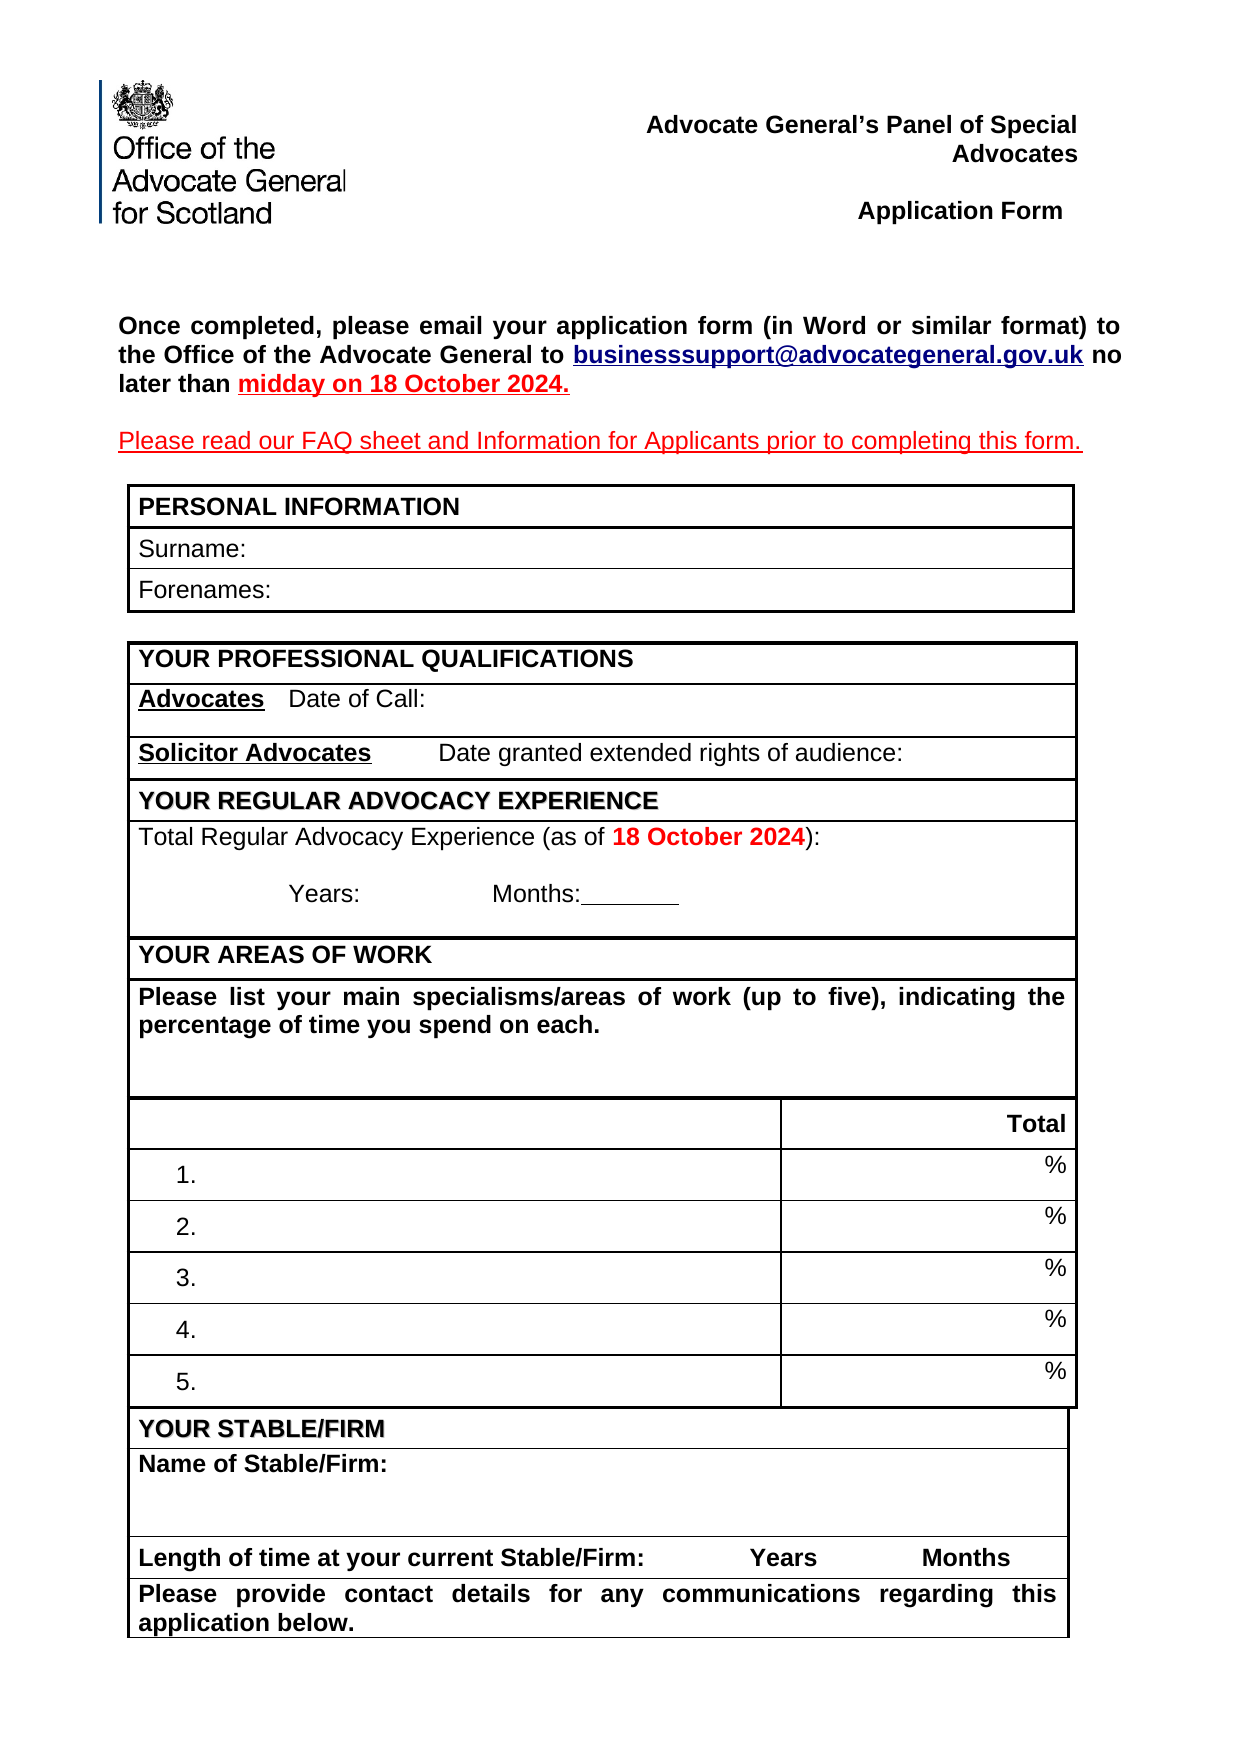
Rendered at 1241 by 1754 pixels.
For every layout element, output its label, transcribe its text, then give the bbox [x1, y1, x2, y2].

table_cell Please list your main specialisms/areas of work (up to five), indicating the percentage of time you spend on each. [130, 981, 1075, 1096]
table_cell % [782, 1356, 1075, 1406]
table_cell [1070, 1448, 1076, 1536]
subtitle Application Form [118, 196, 1063, 225]
table_cell YOUR STABLE/FIRM [130, 1409, 1067, 1448]
table_cell Length of time at your current Stable/Firm: Years Months [130, 1537, 1067, 1577]
table_cell Total [782, 1100, 1075, 1148]
table_cell Solicitor Advocates Date granted extended rights of audience: [130, 738, 1075, 778]
table_cell [130, 1100, 780, 1148]
table_cell [130, 1253, 780, 1303]
table_cell Name of Stable/Firm: [130, 1449, 1067, 1536]
table_cell YOUR AREAS OF WORK [130, 940, 1075, 978]
table_cell [1070, 1578, 1076, 1636]
text Once completed, please email your application form (in Word or similar format) to the Office of the Advocate General to businesssupport@advocategeneral.gov.uk no later than midday on 18 October 2024. [118, 311, 1122, 398]
table_cell [130, 1304, 780, 1354]
table_cell [1070, 1409, 1076, 1448]
table_cell [130, 1201, 780, 1251]
table_cell Please provide contact details for any communications regarding this application below. [130, 1579, 1067, 1636]
table_cell % [782, 1201, 1075, 1251]
table_cell Advocates Date of Call: [130, 685, 1075, 736]
table_cell Surname: [130, 529, 1072, 568]
table_header YOUR PROFESSIONAL QUALIFICATIONS [130, 645, 1075, 683]
text Please read our FAQ sheet and Information for Applicants prior to completing this form. [118, 426, 1122, 455]
table_cell [130, 1150, 780, 1199]
table_cell Total Regular Advocacy Experience (as of 18 October 2024): Years: Months: [130, 822, 1075, 936]
table_cell Forenames: [130, 569, 1072, 609]
table_header PERSONAL INFORMATION [130, 487, 1072, 526]
table_cell [130, 1356, 780, 1406]
table_cell % [782, 1304, 1075, 1354]
table_cell % [782, 1150, 1075, 1199]
table_cell % [782, 1253, 1075, 1303]
table_cell [1070, 1536, 1076, 1577]
subtitle Advocate General’s Panel of Special Advocates [345, 110, 1078, 168]
table_cell YOUR REGULAR ADVOCACY EXPERIENCE [130, 781, 1075, 820]
